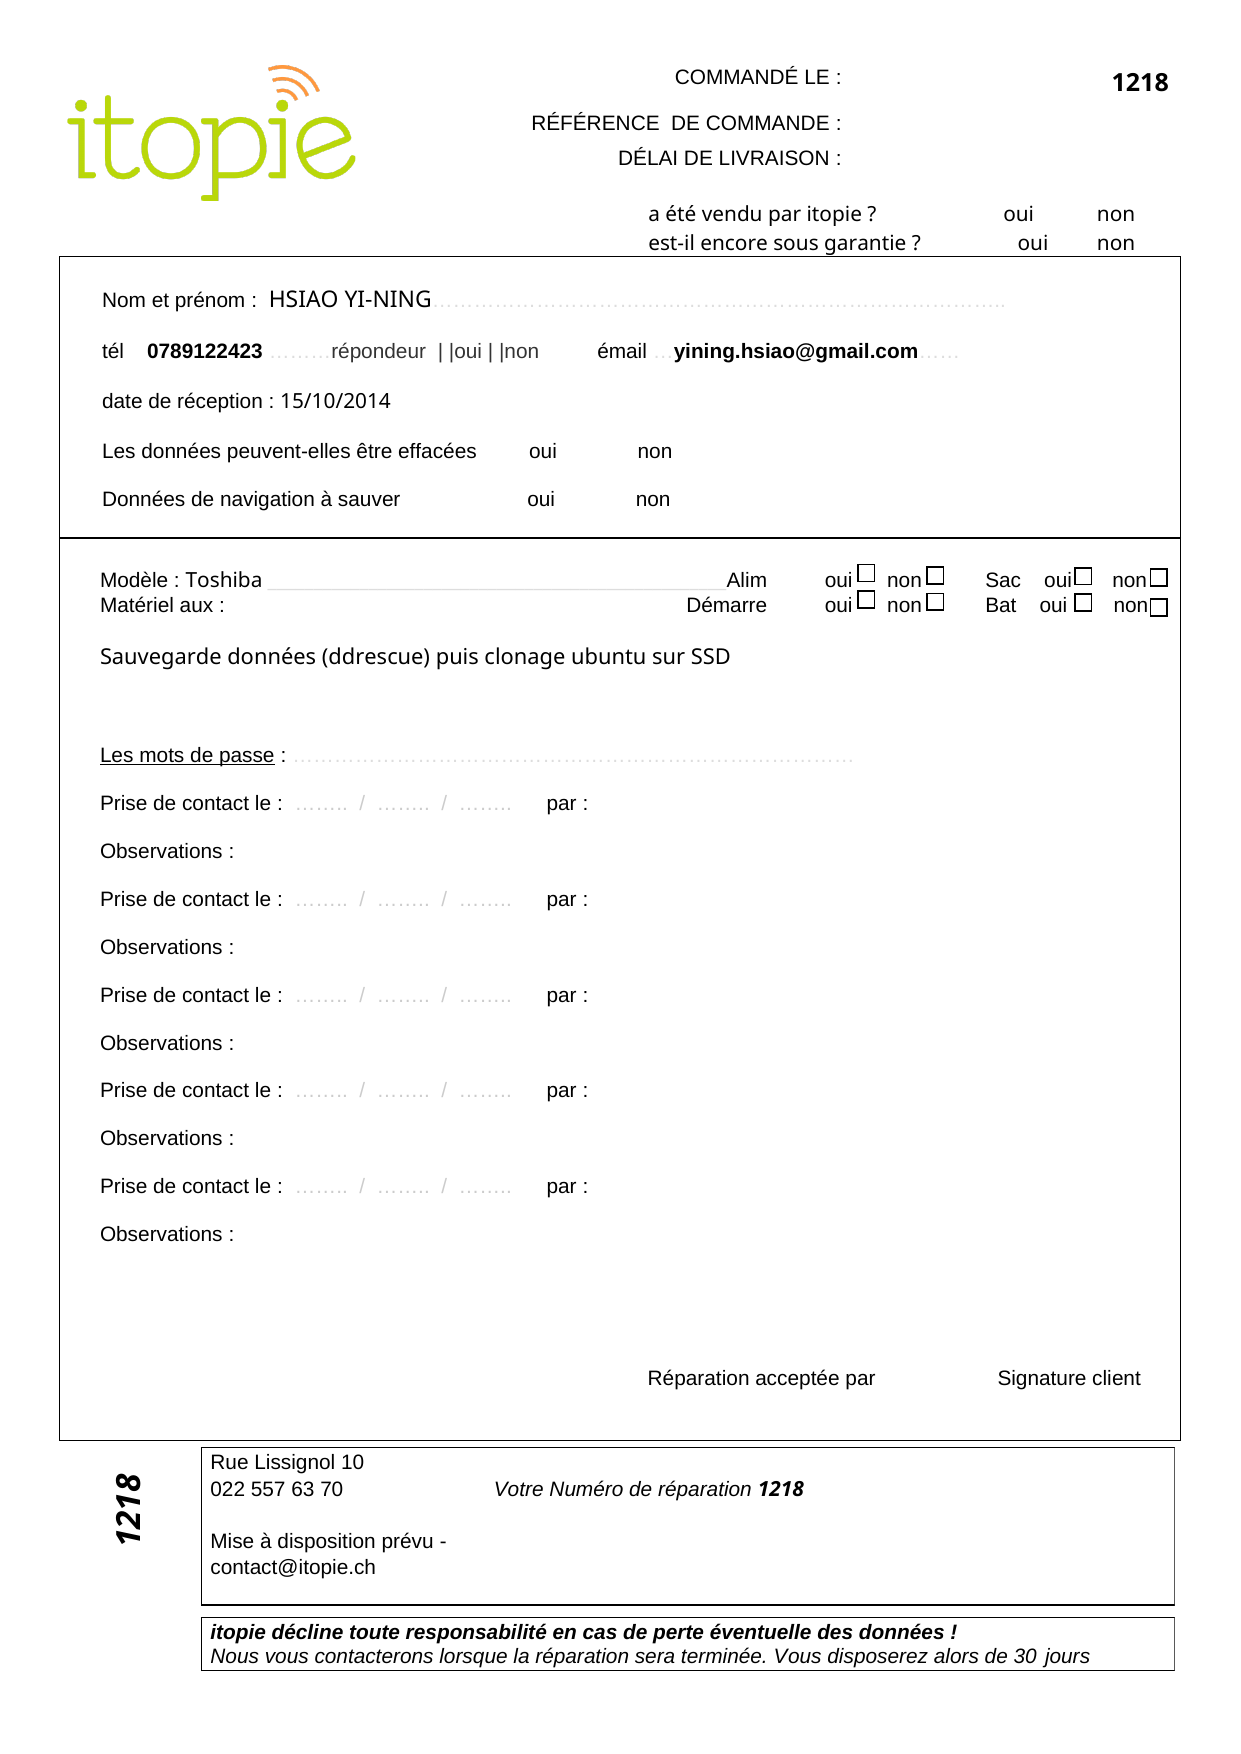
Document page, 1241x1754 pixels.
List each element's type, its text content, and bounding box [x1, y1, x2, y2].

text Observations : [60, 931, 1180, 958]
table_cell itopie décline toute responsabilité en cas de perte éventuelle des données ! Nous vous contacterons lorsque la réparation sera terminée. Vous disposerez alors de 30 jours [195, 1611, 1180, 1677]
text Les mots de passe : ……………………………………………………………………… [60, 740, 1180, 767]
table_cell [847, 105, 1180, 140]
text Modèle : Toshiba Alim oui non Sac oui non [60, 562, 856, 590]
picture [67, 65, 356, 201]
text Prise de contact le : …….. / …….. / …….. par : [60, 979, 1180, 1006]
table_cell RÉFÉRENCE DE COMMANDE : [490, 105, 847, 140]
text Sauvegarde données (ddrescue) puis clonage ubuntu sur SSD [60, 638, 1180, 671]
text a été vendu par itopie ? oui non [59, 199, 1181, 228]
text Modèle : Toshiba Alim oui non Sac oui non [879, 562, 925, 590]
table_header 1218 [847, 59, 1180, 104]
table_header COMMANDÉ LE : [490, 59, 847, 104]
text Observations : [60, 1123, 1180, 1150]
text Observations : [60, 1027, 1180, 1054]
text date de réception : 15/10/2014 [60, 383, 1180, 415]
text Prise de contact le : …….. / …….. / …….. par : [60, 1171, 1180, 1198]
text Prise de contact le : …….. / …….. / …….. par : [60, 1075, 1180, 1102]
table_cell DÉLAI DE LIVRAISON : [490, 140, 847, 175]
text Données de navigation à sauver oui non [60, 484, 1180, 511]
text Observations : [60, 1219, 1180, 1246]
text Matériel aux : Démarre oui non Bat oui non [60, 590, 1180, 617]
text Modèle : Toshiba Alim oui non Sac oui non [948, 562, 1180, 590]
text Observations : [60, 836, 1180, 863]
table_cell [847, 140, 1180, 175]
text Les données peuvent-elles être effacées oui non [60, 436, 1180, 463]
text Nom et prénom : HSIAO YI-NING……………………………………………………………………….. [60, 280, 1180, 314]
text Réparation acceptée par Signature client [60, 1363, 1180, 1390]
text est-il encore sous garantie ? oui non [59, 228, 1181, 256]
table_header 1218 [59, 1441, 195, 1677]
text Prise de contact le : …….. / …….. / …….. par : [60, 788, 1180, 815]
table_header Rue Lissignol 10 022 557 63 70 Votre Numéro de réparation 1218 Mise à disposition prévu - contact@itopie.ch [195, 1441, 1180, 1611]
text Prise de contact le : …….. / …….. / …….. par : [60, 883, 1180, 911]
text tél 0789122423 ………répondeur | |oui | |non émail …yining.hsiao@gmail.com…… [60, 335, 1180, 362]
